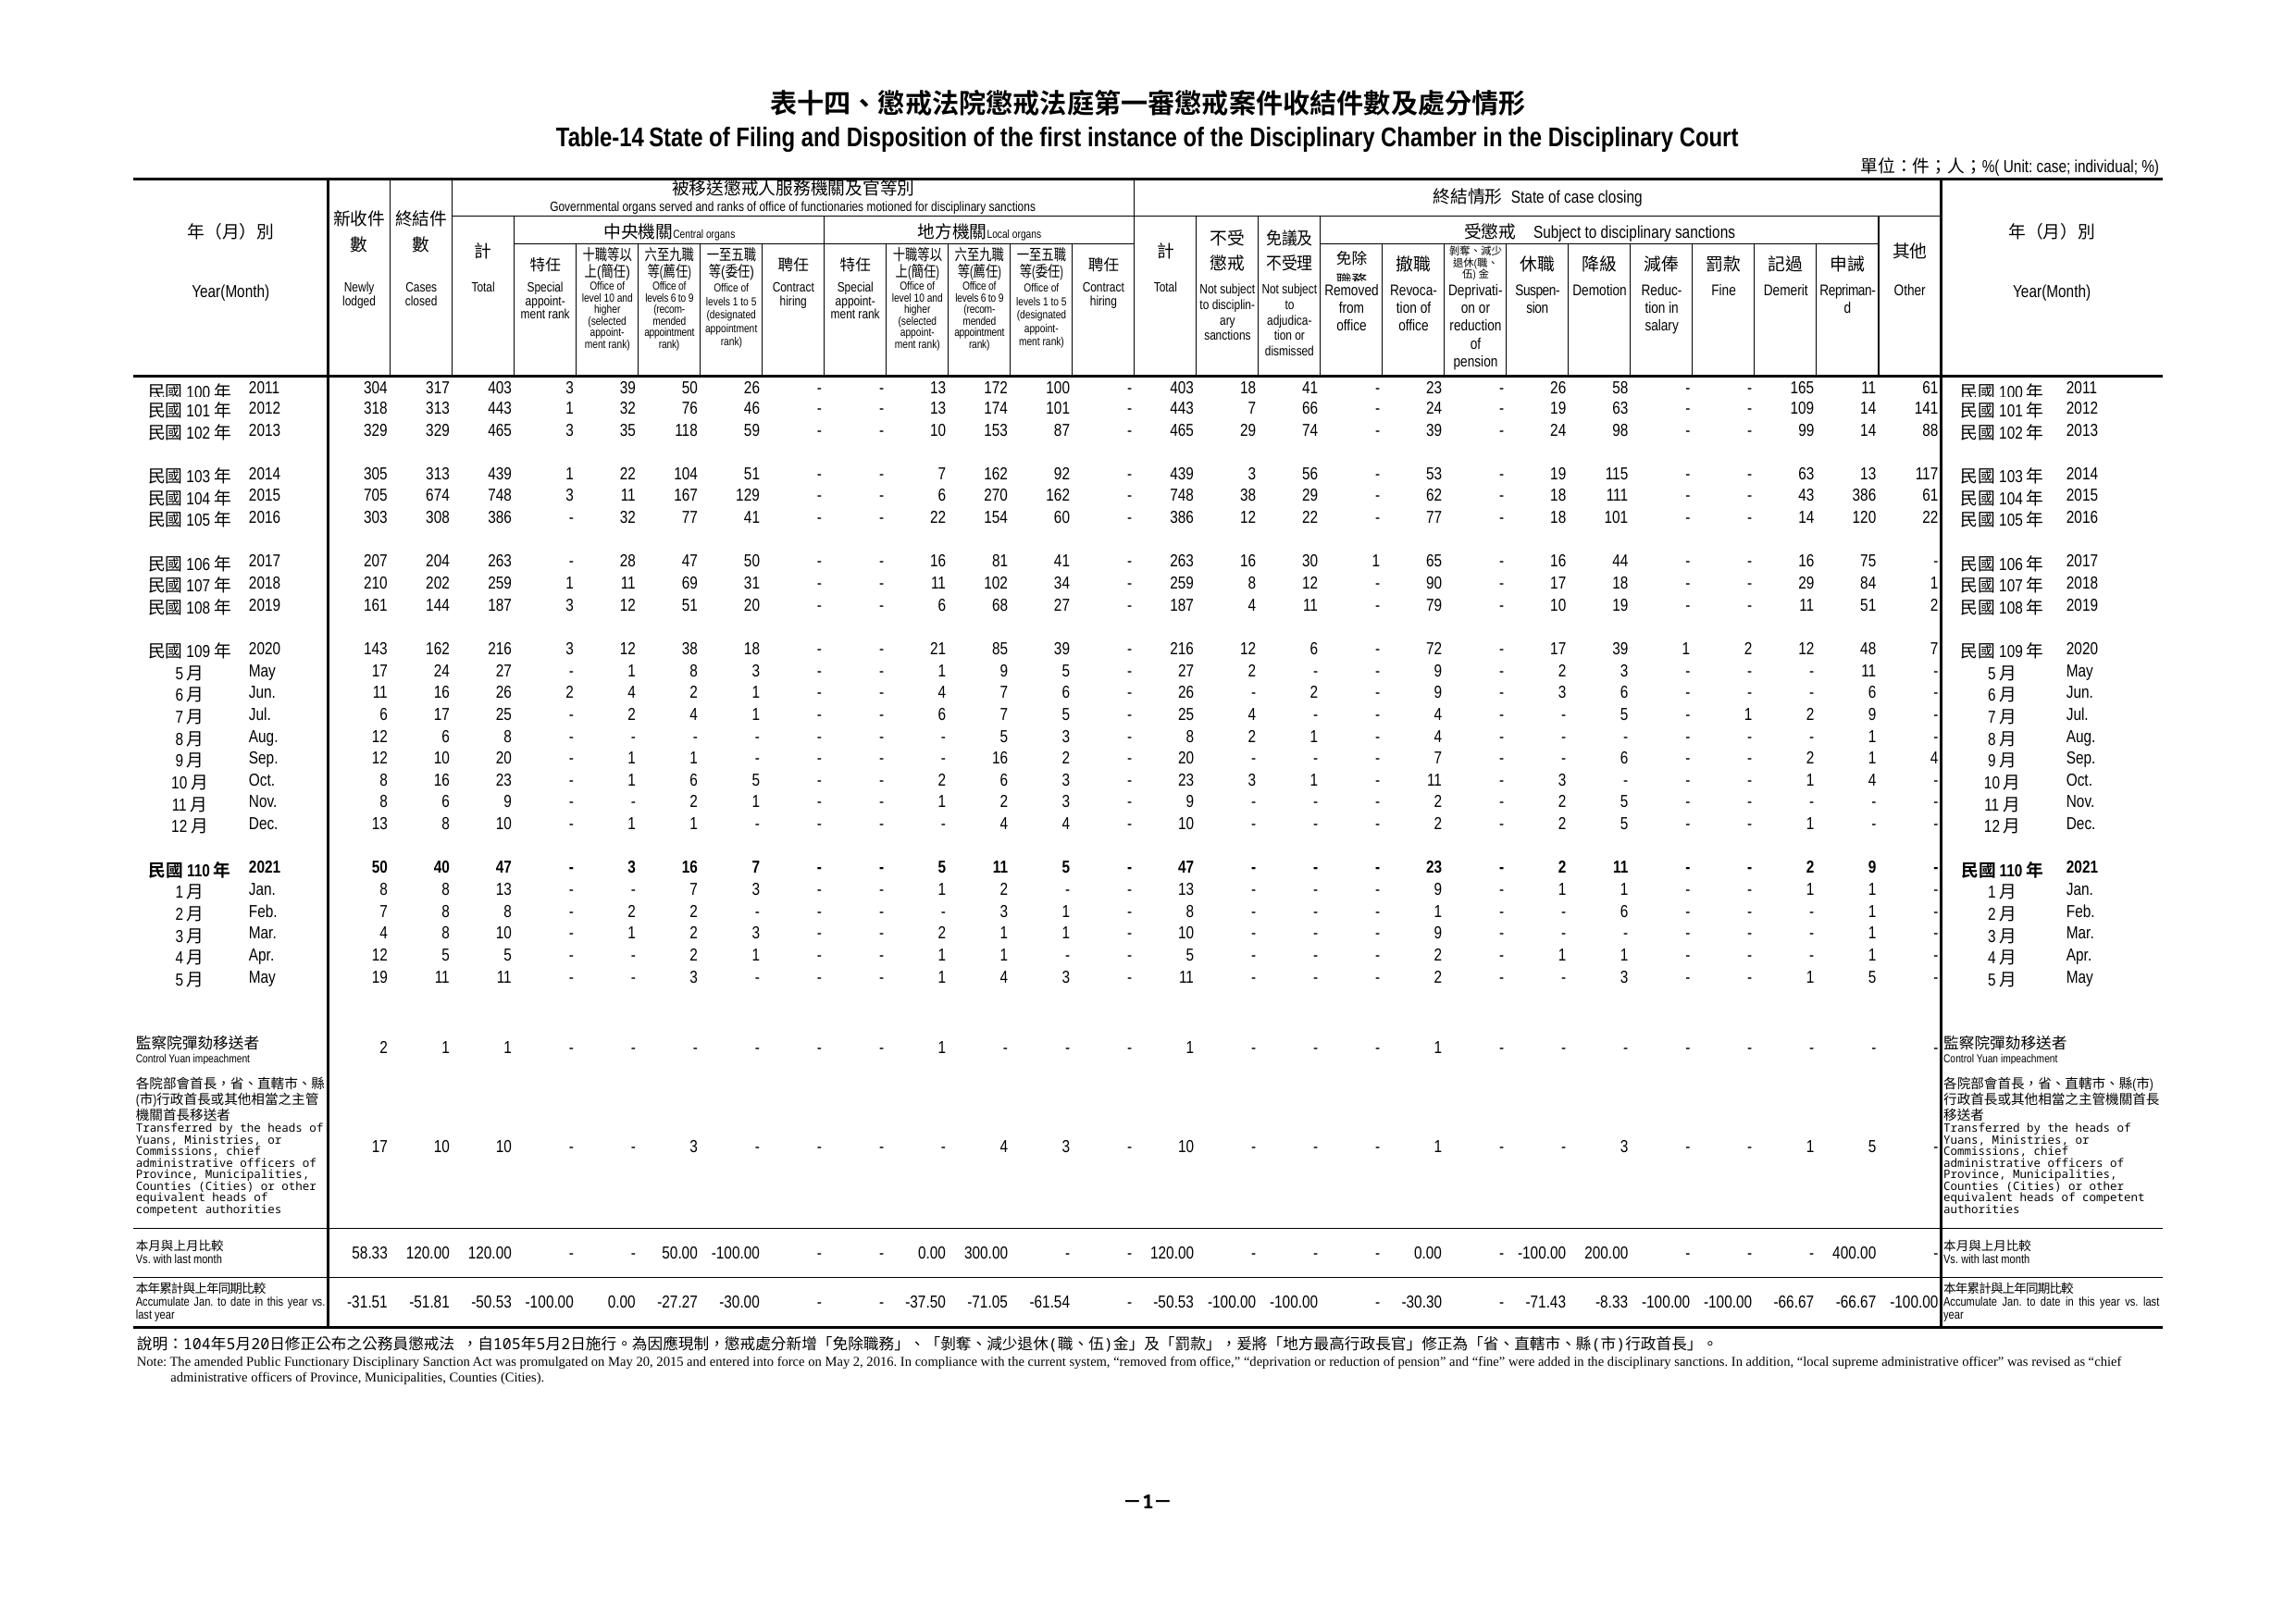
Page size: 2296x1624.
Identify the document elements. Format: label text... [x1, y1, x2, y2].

table_cell 87 [1011, 419, 1073, 440]
table_cell - [701, 900, 762, 922]
table_cell 19 [1507, 463, 1569, 484]
table_cell 3 [1197, 769, 1259, 790]
table_cell - [1445, 660, 1507, 681]
table_cell 2014 [2064, 463, 2163, 484]
table_cell [1693, 987, 1755, 1010]
table_cell 386 [1135, 506, 1197, 528]
table_cell - [1259, 1229, 1321, 1277]
table_cell - [1073, 878, 1135, 900]
table_cell 2 [1507, 660, 1569, 681]
table_cell [1445, 987, 1507, 1010]
table_cell 7 [949, 703, 1011, 725]
table_cell [1942, 1010, 2064, 1031]
table_cell [246, 615, 327, 638]
table_cell - [1507, 1032, 1569, 1064]
table_cell - [1259, 966, 1321, 987]
table_cell - [1321, 378, 1383, 397]
table_cell - [825, 660, 887, 681]
table_cell May [2064, 660, 2163, 681]
table_cell 259 [453, 572, 515, 594]
table_cell [1879, 987, 1940, 1010]
table_cell 2017 [2064, 550, 2163, 572]
table_cell - [577, 1064, 638, 1228]
table_cell [1879, 528, 1940, 550]
table_cell [329, 440, 390, 463]
table_cell 10 [1135, 922, 1197, 944]
table_cell 民國101年 [133, 397, 246, 418]
table_cell [825, 440, 887, 463]
table_cell - [1073, 660, 1135, 681]
table_cell - [887, 747, 948, 769]
table_cell [1259, 615, 1321, 638]
table_cell - [763, 506, 825, 528]
table_cell Oct. [2064, 769, 2163, 790]
table_cell 民國102年 [1942, 419, 2064, 440]
table_cell - [825, 463, 887, 484]
table_cell 143 [329, 638, 390, 659]
table_cell 各院部會首長，省、直轄市、縣(市)行政首長或其他相當之主管機關首長移送者 Transferred by the heads of Yuans, Ministries, or Commissions, chief administrative officers of Province, Municipalities, Counties (Cities) or other equivalent heads of competent authorities [133, 1064, 327, 1228]
table_cell - [825, 966, 887, 987]
table_cell 12 [329, 747, 390, 769]
table_cell [390, 615, 452, 638]
table_cell 1 [1135, 1032, 1197, 1064]
table_cell - [763, 856, 825, 878]
table_cell [1631, 835, 1693, 856]
table_cell - [1445, 506, 1507, 528]
table_cell [949, 440, 1011, 463]
table_cell 11 [390, 966, 452, 987]
table_cell 161 [329, 594, 390, 615]
table_cell 4 [329, 922, 390, 944]
table_cell - [1197, 1229, 1259, 1277]
table_cell Total [1135, 281, 1196, 375]
table_cell - [1879, 703, 1940, 725]
table_cell - [1755, 681, 1817, 703]
table_cell 記過 [1755, 244, 1816, 281]
table_cell Aug. [2064, 725, 2163, 747]
table_cell 本年累計與上年同期比較 Accumulate Jan. to date in this year vs. last year [1942, 1278, 2163, 1326]
table_cell - [763, 769, 825, 790]
table_cell 101 [1011, 397, 1073, 418]
table_cell [825, 615, 887, 638]
table_cell - [1073, 378, 1135, 397]
table_cell - [1507, 922, 1569, 944]
table_cell [887, 615, 948, 638]
table_cell 13 [1135, 878, 1197, 900]
table_cell 1 [1383, 900, 1445, 922]
table_cell 154 [949, 506, 1011, 528]
table_cell [1445, 835, 1507, 856]
table_cell 2 [1507, 790, 1569, 812]
table_cell 263 [1135, 550, 1197, 572]
table_cell 8 [329, 878, 390, 900]
table_cell 2 [639, 900, 701, 922]
table_cell [1569, 1010, 1631, 1031]
table_cell - [887, 1064, 948, 1228]
table_cell [133, 1010, 246, 1031]
table_cell 4 [1383, 703, 1445, 725]
table_cell 329 [329, 419, 390, 440]
table_cell 16 [887, 550, 948, 572]
table_cell 5月 [133, 966, 246, 987]
table_cell - [1445, 966, 1507, 987]
table_cell 4 [949, 1064, 1011, 1228]
table_cell - [1631, 681, 1693, 703]
table_cell 11月 [1942, 790, 2064, 812]
table_cell 1 [1321, 550, 1383, 572]
table_cell 60 [1011, 506, 1073, 528]
table_cell - [1197, 747, 1259, 769]
table_cell - [1507, 725, 1569, 747]
table_cell 29 [1197, 419, 1259, 440]
table_cell 4 [1817, 769, 1879, 790]
table_cell 84 [1817, 572, 1879, 594]
table_cell 6 [949, 769, 1011, 790]
table_cell 674 [390, 484, 452, 506]
table_cell - [1197, 681, 1259, 703]
table_cell Not subject to disciplin- ary sanctions [1197, 281, 1258, 375]
table_cell - [1631, 572, 1693, 594]
table_cell - [1693, 966, 1755, 987]
table_cell [1507, 528, 1569, 550]
table_cell - [1445, 1229, 1507, 1277]
table_cell 18 [701, 638, 762, 659]
table_cell - [515, 747, 576, 769]
table_cell 174 [949, 397, 1011, 418]
table_cell 20 [453, 747, 515, 769]
table_cell 7 [1197, 397, 1259, 418]
table_cell Feb. [246, 900, 327, 922]
table_cell 1 [390, 1032, 452, 1064]
table_cell - [1321, 747, 1383, 769]
table_cell [1383, 1010, 1445, 1031]
table_cell - [1073, 1064, 1135, 1228]
table_cell 2017 [246, 550, 327, 572]
table_cell 12 [577, 594, 638, 615]
table_cell 2021 [246, 856, 327, 878]
table_cell - [1011, 1229, 1073, 1277]
table_cell 12 [577, 638, 638, 659]
table_cell [1445, 1010, 1507, 1031]
table_cell - [1073, 966, 1135, 987]
table_cell [453, 528, 515, 550]
table_cell - [1693, 594, 1755, 615]
table_cell 304 [329, 378, 390, 397]
table_cell - [701, 812, 762, 835]
table_cell Office of level 10 and higher (selected appoint- ment rank) [577, 281, 638, 375]
table_cell 休職 [1507, 244, 1568, 281]
table_cell - [1321, 484, 1383, 506]
table_cell 308 [390, 506, 452, 528]
table_cell - [1693, 550, 1755, 572]
table_cell - [1631, 944, 1693, 965]
table_cell 25 [1135, 703, 1197, 725]
table_cell - [1073, 725, 1135, 747]
text 單位：件；人；%( Unit: case; individual; %) [137, 152, 2159, 178]
table_cell 23 [1383, 856, 1445, 878]
table_cell -31.51 [329, 1278, 390, 1326]
table_cell 中央機關Central organs [515, 217, 824, 242]
table_cell 11 [1755, 594, 1817, 615]
table_cell 386 [453, 506, 515, 528]
table_cell - [1321, 463, 1383, 484]
table_cell [639, 615, 701, 638]
table_cell [1383, 440, 1445, 463]
table_cell - [1073, 594, 1135, 615]
table_cell - [1879, 900, 1940, 922]
table_cell -100.00 [701, 1229, 762, 1277]
table_cell - [515, 922, 576, 944]
table_cell [1011, 835, 1073, 856]
table_cell [1507, 835, 1569, 856]
table_cell 民國106年 [133, 550, 246, 572]
table_cell 1 [1817, 900, 1879, 922]
table_cell 10 [390, 747, 452, 769]
table_cell [329, 615, 390, 638]
table_cell 13 [329, 812, 390, 835]
table_cell 318 [329, 397, 390, 418]
table_cell 2 [1197, 725, 1259, 747]
table_cell 79 [1383, 594, 1445, 615]
table_cell [701, 1010, 762, 1031]
table_cell [1879, 1010, 1940, 1031]
table_cell [1755, 835, 1817, 856]
table_cell - [825, 747, 887, 769]
table_cell 210 [329, 572, 390, 594]
table_cell 0.00 [887, 1229, 948, 1277]
table_cell - [1445, 703, 1507, 725]
table_cell 77 [639, 506, 701, 528]
table_cell - [1817, 812, 1879, 835]
table_cell 120 [1817, 506, 1879, 528]
table_cell 2月 [1942, 900, 2064, 922]
table_cell 81 [949, 550, 1011, 572]
table_cell 14 [1817, 397, 1879, 418]
table_cell [133, 987, 246, 1010]
table_cell - [1321, 878, 1383, 900]
table_cell [1259, 835, 1321, 856]
table_cell [1197, 615, 1259, 638]
table_cell -100.00 [1259, 1278, 1321, 1326]
table_cell 23 [1135, 769, 1197, 790]
table_cell [1197, 528, 1259, 550]
table_cell 2 [887, 922, 948, 944]
table_cell 2013 [2064, 419, 2163, 440]
table_cell 303 [329, 506, 390, 528]
table_cell 1 [1011, 922, 1073, 944]
table_cell [1383, 615, 1445, 638]
table_cell - [1693, 1229, 1755, 1277]
table_cell 403 [453, 378, 515, 397]
table_cell 22 [887, 506, 948, 528]
table_cell 民國110年 [133, 856, 246, 878]
table_cell [1073, 440, 1135, 463]
table_cell [887, 835, 948, 856]
table_cell - [1259, 747, 1321, 769]
table_cell [763, 1010, 825, 1031]
table_cell 2 [1383, 812, 1445, 835]
table_cell - [1693, 769, 1755, 790]
table_cell 439 [1135, 463, 1197, 484]
table_cell 46 [701, 397, 762, 418]
table_cell - [1073, 922, 1135, 944]
table_cell [246, 987, 327, 1010]
table_cell 6 [1259, 638, 1321, 659]
table_cell 4 [1197, 594, 1259, 615]
table_cell 民國100年 [133, 378, 246, 397]
table_cell - [1259, 812, 1321, 835]
table_cell 465 [453, 419, 515, 440]
table_cell [1631, 987, 1693, 1010]
table_cell 10 [1507, 594, 1569, 615]
table_cell 4 [949, 966, 1011, 987]
table_cell [887, 1010, 948, 1031]
table_cell [1011, 987, 1073, 1010]
table_cell 2 [949, 790, 1011, 812]
table_cell - [1693, 900, 1755, 922]
table_cell 免議及不受理 [1259, 217, 1320, 281]
table_cell 1 [701, 790, 762, 812]
table_cell 19 [1569, 594, 1631, 615]
table_cell 1月 [1942, 878, 2064, 900]
table_cell 9月 [1942, 747, 2064, 769]
table_cell [1011, 528, 1073, 550]
table_cell 16 [390, 769, 452, 790]
table_cell 2013 [246, 419, 327, 440]
table_cell [246, 1010, 327, 1031]
table_cell 特任 [825, 244, 886, 281]
table_cell 民國109年 [1942, 638, 2064, 659]
table_cell - [1631, 397, 1693, 418]
table_cell 16 [390, 681, 452, 703]
table_cell 22 [577, 463, 638, 484]
table_cell 23 [1383, 378, 1445, 397]
table_cell - [1197, 944, 1259, 965]
table_cell - [763, 660, 825, 681]
table_cell [639, 528, 701, 550]
table_cell [639, 440, 701, 463]
table_cell 9 [949, 660, 1011, 681]
table_cell 115 [1569, 463, 1631, 484]
table_cell [1197, 1010, 1259, 1031]
table_cell -71.43 [1507, 1278, 1569, 1326]
table_cell [453, 1010, 515, 1031]
table_cell 2 [1755, 856, 1817, 878]
table_cell - [825, 484, 887, 506]
table_cell Office of levels 1 to 5 (designated appoint- ment rank) [1011, 281, 1072, 375]
table_cell [2064, 987, 2163, 1010]
table_cell 26 [453, 681, 515, 703]
table_cell 18 [1507, 484, 1569, 506]
table_cell [133, 615, 246, 638]
table_cell 162 [949, 463, 1011, 484]
table_cell - [1011, 878, 1073, 900]
table_cell Not subject to adjudica- tion or dismissed [1259, 281, 1320, 375]
table_cell 14 [1817, 419, 1879, 440]
table_cell 12 [1197, 506, 1259, 528]
table_cell 313 [390, 463, 452, 484]
table_cell 32 [577, 397, 638, 418]
table_cell - [763, 900, 825, 922]
table_cell 35 [577, 419, 638, 440]
table_cell 5 [701, 769, 762, 790]
table_cell 8 [639, 660, 701, 681]
table_cell Office of levels 6 to 9 (recom- mended appointment rank) [639, 281, 700, 375]
table_cell 聘任 [1073, 244, 1134, 281]
table_cell [825, 987, 887, 1010]
table_cell - [701, 1064, 762, 1228]
table_cell 5 [1569, 703, 1631, 725]
table_cell 50 [329, 856, 390, 878]
table_cell - [1879, 1229, 1940, 1277]
table_cell [1879, 440, 1940, 463]
table_cell 6 [390, 725, 452, 747]
table_cell - [1073, 900, 1135, 922]
table_cell 3 [1011, 725, 1073, 747]
table_cell [1383, 835, 1445, 856]
table_cell - [825, 594, 887, 615]
table_cell [329, 835, 390, 856]
table_cell 120.00 [390, 1229, 452, 1277]
table_cell [577, 615, 638, 638]
table_cell 144 [390, 594, 452, 615]
table_cell 120.00 [1135, 1229, 1197, 1277]
table_cell 10 [887, 419, 948, 440]
table_cell - [1321, 1064, 1383, 1228]
table_cell - [1755, 1229, 1817, 1277]
table_cell 1 [1755, 769, 1817, 790]
table_cell [1073, 835, 1135, 856]
table_cell [2064, 1010, 2163, 1031]
table_cell - [577, 878, 638, 900]
table_cell 1 [887, 966, 948, 987]
table_cell [825, 835, 887, 856]
table_cell 2016 [246, 506, 327, 528]
table_cell 6 [887, 594, 948, 615]
table_cell 12 [1755, 638, 1817, 659]
table_cell - [1073, 572, 1135, 594]
table_cell 51 [1817, 594, 1879, 615]
table_cell - [1321, 1229, 1383, 1277]
table_cell 118 [639, 419, 701, 440]
table_cell 本月與上月比較 Vs. with last month [1942, 1229, 2163, 1277]
table_cell 5月 [133, 660, 246, 681]
table_cell - [577, 790, 638, 812]
table_cell 12 [1259, 572, 1321, 594]
table_cell - [1073, 638, 1135, 659]
table_cell 8 [329, 790, 390, 812]
table_cell 1 [1507, 878, 1569, 900]
table_cell 2020 [2064, 638, 2163, 659]
table_cell [1321, 528, 1383, 550]
table_cell - [1631, 900, 1693, 922]
table_cell - [1445, 1064, 1507, 1228]
table_cell 7 [1879, 638, 1940, 659]
table_cell 計 [1135, 217, 1196, 281]
table_cell 7 [701, 856, 762, 878]
table_cell - [1445, 550, 1507, 572]
table_cell 2 [1755, 747, 1817, 769]
table_cell 2018 [2064, 572, 2163, 594]
table_cell [515, 528, 576, 550]
table_cell 59 [701, 419, 762, 440]
table_cell - [1507, 900, 1569, 922]
table_cell 聘任 [763, 244, 824, 281]
table_cell - [1693, 944, 1755, 965]
table_cell 47 [639, 550, 701, 572]
table_cell 31 [701, 572, 762, 594]
table_cell 39 [1569, 638, 1631, 659]
table_cell Contract hiring [1073, 281, 1134, 375]
table_cell [701, 835, 762, 856]
table_cell [390, 440, 452, 463]
table_cell 8 [390, 900, 452, 922]
table_cell [701, 528, 762, 550]
table_cell 2 [639, 790, 701, 812]
table_cell - [1631, 594, 1693, 615]
table_cell - [1321, 856, 1383, 878]
table_cell - [1259, 703, 1321, 725]
table_cell 8 [329, 769, 390, 790]
table_cell 12月 [1942, 812, 2064, 835]
table_cell [1321, 440, 1383, 463]
table_cell Cases closed [391, 281, 452, 375]
table_cell [949, 528, 1011, 550]
table_cell 10 [453, 812, 515, 835]
table_cell - [1321, 812, 1383, 835]
table_cell - [1693, 572, 1755, 594]
table_cell - [763, 944, 825, 965]
table_cell 4 [949, 812, 1011, 835]
table_cell - [1631, 378, 1693, 397]
table_cell - [1879, 878, 1940, 900]
table_cell 民國104年 [133, 484, 246, 506]
table_cell 34 [1011, 572, 1073, 594]
table_cell 2 [639, 944, 701, 965]
table_cell 民國102年 [133, 419, 246, 440]
table_cell 10月 [133, 769, 246, 790]
table_cell - [1755, 944, 1817, 965]
table_cell - [1445, 1032, 1507, 1064]
table_cell 7 [329, 900, 390, 922]
table_cell - [1693, 790, 1755, 812]
table_cell 4月 [1942, 944, 2064, 965]
table_cell -30.30 [1383, 1278, 1445, 1326]
table_cell 9 [1135, 790, 1197, 812]
table_cell [1879, 835, 1940, 856]
table_cell [577, 1010, 638, 1031]
table_cell - [515, 966, 576, 987]
table_cell Dec. [2064, 812, 2163, 835]
table_cell [577, 987, 638, 1010]
table_cell 1 [577, 922, 638, 944]
table_cell - [1693, 1032, 1755, 1064]
table_cell 162 [390, 638, 452, 659]
table_cell Office of levels 1 to 5 (designated appointment rank) [701, 281, 762, 375]
table_cell 3 [515, 594, 576, 615]
table_cell - [1693, 378, 1755, 397]
table_cell Feb. [2064, 900, 2163, 922]
table_cell - [515, 878, 576, 900]
table_cell [1942, 835, 2064, 856]
table_cell 1 [1817, 922, 1879, 944]
table_cell [825, 1010, 887, 1031]
table_cell - [825, 506, 887, 528]
table_cell 51 [639, 594, 701, 615]
table_cell 11月 [133, 790, 246, 812]
table_cell Jan. [246, 878, 327, 900]
table_cell [2064, 440, 2163, 463]
table_cell 4 [1383, 725, 1445, 747]
table_cell - [577, 944, 638, 965]
table_cell - [1507, 966, 1569, 987]
table_cell [1259, 528, 1321, 550]
table_cell [1942, 440, 2064, 463]
table_cell - [1321, 397, 1383, 418]
table_cell - [825, 878, 887, 900]
table_cell [1755, 987, 1817, 1010]
table_cell - [1197, 856, 1259, 878]
table_cell 1 [887, 660, 948, 681]
table_cell 1 [949, 944, 1011, 965]
table_cell 16 [1197, 550, 1259, 572]
table_cell 民國109年 [133, 638, 246, 659]
table_cell 48 [1817, 638, 1879, 659]
table_cell 20 [1135, 747, 1197, 769]
table_cell [133, 440, 246, 463]
table_cell - [515, 856, 576, 878]
table_cell - [701, 966, 762, 987]
table_cell 1 [887, 790, 948, 812]
table_cell 29 [1755, 572, 1817, 594]
table_cell Sep. [246, 747, 327, 769]
table_cell 6 [1569, 747, 1631, 769]
table_cell [1445, 528, 1507, 550]
table_cell - [577, 1229, 638, 1277]
text Table-14 State of Filing and Disposition of the first instance of the Disciplinary Chamber in the Disciplinary Court [137, 121, 2159, 152]
table_cell 72 [1383, 638, 1445, 659]
table_cell - [1073, 550, 1135, 572]
table_cell [1631, 615, 1693, 638]
table_cell -66.67 [1755, 1278, 1817, 1326]
table_cell - [1755, 725, 1817, 747]
table_cell [701, 440, 762, 463]
table_cell 172 [949, 378, 1011, 397]
table_cell [390, 987, 452, 1010]
table_cell 12月 [133, 812, 246, 835]
table_cell [453, 987, 515, 1010]
table_cell - [1073, 1278, 1135, 1326]
table_cell 8 [1135, 900, 1197, 922]
table_cell [1135, 615, 1197, 638]
table_cell 4 [1011, 812, 1073, 835]
table_cell Demerit [1755, 281, 1816, 375]
table_cell [246, 528, 327, 550]
table_cell - [515, 1032, 576, 1064]
table_cell - [1507, 1064, 1569, 1228]
table_cell 5月 [1942, 966, 2064, 987]
table_cell - [515, 812, 576, 835]
table_cell 免除 職務 [1321, 244, 1382, 281]
table_cell [1321, 987, 1383, 1010]
table_cell 11 [1259, 594, 1321, 615]
table_cell 5 [949, 725, 1011, 747]
table_cell [1073, 1010, 1135, 1031]
table_cell 十職等以上(簡任) [887, 244, 948, 281]
table_cell 5 [1011, 660, 1073, 681]
table_cell - [1259, 856, 1321, 878]
table_cell 200.00 [1569, 1229, 1631, 1277]
table_cell [1693, 528, 1755, 550]
table_cell - [1259, 878, 1321, 900]
table_cell 1 [1755, 878, 1817, 900]
table_cell May [246, 966, 327, 987]
table_cell - [1321, 944, 1383, 965]
table_cell - [1073, 484, 1135, 506]
table_cell 受懲戒 Subject to disciplinary sanctions [1321, 217, 1878, 242]
table_cell 109 [1755, 397, 1817, 418]
table_cell 29 [1259, 484, 1321, 506]
table_cell - [1693, 878, 1755, 900]
table_cell [1755, 528, 1817, 550]
table_cell 3 [1011, 1064, 1073, 1228]
table_cell 92 [1011, 463, 1073, 484]
table_cell -100.00 [1879, 1278, 1940, 1326]
table_cell - [1073, 1229, 1135, 1277]
table_cell 6 [887, 484, 948, 506]
table_cell 5 [1011, 703, 1073, 725]
table_cell 26 [1507, 378, 1569, 397]
table_cell 22 [1259, 506, 1321, 528]
table_cell 4 [887, 681, 948, 703]
table_cell - [1693, 660, 1755, 681]
table_cell 10 [390, 1064, 452, 1228]
table_cell - [825, 572, 887, 594]
table_cell Jun. [246, 681, 327, 703]
table_cell - [1073, 397, 1135, 418]
table_cell 3 [639, 966, 701, 987]
table_cell [639, 1010, 701, 1031]
table_header 終結件數 [391, 180, 452, 281]
table_cell 2 [1507, 856, 1569, 878]
table_cell [1135, 835, 1197, 856]
table_cell [577, 528, 638, 550]
table_cell 24 [390, 660, 452, 681]
table_cell - [825, 922, 887, 944]
table_cell 1 [701, 944, 762, 965]
table_cell - [701, 1032, 762, 1064]
table_cell - [1879, 812, 1940, 835]
table_cell 8月 [133, 725, 246, 747]
table_cell Removed from office [1321, 281, 1382, 375]
table_cell 4 [577, 681, 638, 703]
table_cell [1755, 440, 1817, 463]
table_cell 270 [949, 484, 1011, 506]
table_cell 1 [1259, 769, 1321, 790]
table_cell [1569, 440, 1631, 463]
table_cell - [1879, 790, 1940, 812]
table_cell 本月與上月比較 Vs. with last month [133, 1229, 327, 1277]
table_cell - [1631, 506, 1693, 528]
table_cell - [639, 1032, 701, 1064]
table_cell 2 [949, 878, 1011, 900]
table_cell - [1631, 922, 1693, 944]
table_cell 5月 [1942, 660, 2064, 681]
table_cell - [1879, 681, 1940, 703]
table_cell - [1073, 506, 1135, 528]
table_cell 39 [577, 378, 638, 397]
table_cell [1569, 835, 1631, 856]
table_cell 101 [1569, 506, 1631, 528]
table_cell 4月 [133, 944, 246, 965]
table_cell 44 [1569, 550, 1631, 572]
table_cell 一至五職等(委任) [701, 244, 762, 281]
table_cell 30 [1259, 550, 1321, 572]
table_cell 1 [701, 681, 762, 703]
table_cell - [1445, 812, 1507, 835]
table_cell - [515, 944, 576, 965]
table_cell - [1259, 790, 1321, 812]
table_cell - [1259, 1064, 1321, 1228]
table_cell 3 [1011, 966, 1073, 987]
table_cell 2020 [246, 638, 327, 659]
table_cell [1073, 987, 1135, 1010]
table_cell - [1817, 1032, 1879, 1064]
table_cell - [1073, 681, 1135, 703]
table_cell - [825, 397, 887, 418]
table_cell [577, 440, 638, 463]
table_cell - [1259, 922, 1321, 944]
table_cell - [763, 397, 825, 418]
table_cell [329, 528, 390, 550]
table_cell -27.27 [639, 1278, 701, 1326]
table_cell 117 [1879, 463, 1940, 484]
table_cell - [1631, 484, 1693, 506]
table_cell [639, 835, 701, 856]
table_cell [1011, 440, 1073, 463]
table_cell 386 [1817, 484, 1879, 506]
table_cell 4 [1879, 747, 1940, 769]
table_cell - [1445, 397, 1507, 418]
table_cell 9 [453, 790, 515, 812]
table_cell - [1445, 484, 1507, 506]
table_cell - [825, 638, 887, 659]
table_cell - [1569, 725, 1631, 747]
table_cell - [825, 703, 887, 725]
table_cell - [1197, 900, 1259, 922]
table_cell [1135, 440, 1197, 463]
table_cell 53 [1383, 463, 1445, 484]
table_cell 1 [1693, 703, 1755, 725]
table_cell - [1259, 900, 1321, 922]
table_cell [1693, 440, 1755, 463]
table_cell [577, 835, 638, 856]
table_cell Contract hiring [763, 281, 824, 375]
table_cell 2016 [2064, 506, 2163, 528]
table_cell - [825, 856, 887, 878]
table_cell - [1693, 725, 1755, 747]
table_cell 3 [639, 1064, 701, 1228]
table_cell 102 [949, 572, 1011, 594]
table_cell [2064, 615, 2163, 638]
table_cell - [1507, 747, 1569, 769]
table_cell [949, 615, 1011, 638]
table_cell 1 [1631, 638, 1693, 659]
table_cell - [515, 506, 576, 528]
table_cell - [515, 550, 576, 572]
table_cell 計 [453, 217, 514, 281]
table_cell 2 [1259, 681, 1321, 703]
table_cell [453, 835, 515, 856]
table_cell 77 [1383, 506, 1445, 528]
table_cell 3 [515, 638, 576, 659]
table_cell - [763, 1278, 825, 1326]
table_cell [2064, 835, 2163, 856]
table_cell [887, 987, 948, 1010]
table_cell - [1631, 1229, 1693, 1277]
table_cell [453, 440, 515, 463]
table_cell 1 [887, 878, 948, 900]
table_cell 2 [1507, 812, 1569, 835]
table_cell - [1445, 1278, 1507, 1326]
table_cell - [1879, 922, 1940, 944]
table_cell - [1259, 660, 1321, 681]
table_cell [1817, 440, 1879, 463]
table_cell - [515, 790, 576, 812]
table_cell - [1321, 1278, 1383, 1326]
table_cell 27 [453, 660, 515, 681]
table_cell 9 [1383, 681, 1445, 703]
table_cell - [515, 1064, 576, 1228]
table_cell 9 [1817, 856, 1879, 878]
table_cell 153 [949, 419, 1011, 440]
table_cell Suspen- sion [1507, 281, 1568, 375]
table_cell - [763, 638, 825, 659]
table_cell Jul. [2064, 703, 2163, 725]
table_cell 1 [701, 703, 762, 725]
table_cell 1月 [133, 878, 246, 900]
table_cell [515, 615, 576, 638]
table_cell Apr. [2064, 944, 2163, 965]
table_cell 62 [1383, 484, 1445, 506]
table_cell 不受 懲戒 [1197, 217, 1258, 281]
table_cell 69 [639, 572, 701, 594]
table_cell - [1693, 856, 1755, 878]
table_cell 748 [1135, 484, 1197, 506]
table_cell [1569, 987, 1631, 1010]
table_cell - [1631, 856, 1693, 878]
table_cell 317 [390, 378, 452, 397]
table_cell 400.00 [1817, 1229, 1879, 1277]
table_cell 2021 [2064, 856, 2163, 878]
table_cell - [1073, 1032, 1135, 1064]
table_cell 2 [515, 681, 576, 703]
table_cell 65 [1383, 550, 1445, 572]
table_cell - [1693, 812, 1755, 835]
table_cell [1817, 1010, 1879, 1031]
table_cell 11 [577, 484, 638, 506]
table_cell - [1321, 638, 1383, 659]
table_cell - [1445, 638, 1507, 659]
table_cell 1 [1755, 812, 1817, 835]
table_cell - [825, 419, 887, 440]
table_cell 11 [1817, 660, 1879, 681]
table_cell 各院部會首長，省、直轄市、縣(市)行政首長或其他相當之主管機關首長移送者 Transferred by the heads of Yuans, Ministries, or Commissions, chief administrative officers of Province, Municipalities, Counties (Cities) or other equivalent heads of competent authorities [1942, 1064, 2163, 1228]
table_cell [1942, 528, 2064, 550]
table_cell 76 [639, 397, 701, 418]
table_cell - [1445, 747, 1507, 769]
table_cell -100.00 [1507, 1229, 1569, 1277]
table_cell [887, 440, 948, 463]
table_cell - [1879, 1032, 1940, 1064]
table_cell -51.81 [390, 1278, 452, 1326]
table_cell Reduc- tion in salary [1631, 281, 1692, 375]
table_cell Nov. [2064, 790, 2163, 812]
table_cell 74 [1259, 419, 1321, 440]
table_cell 120.00 [453, 1229, 515, 1277]
table_cell 439 [453, 463, 515, 484]
table_cell 2 [1755, 703, 1817, 725]
table_cell [763, 528, 825, 550]
table_cell -100.00 [1631, 1278, 1693, 1326]
table_cell 3月 [1942, 922, 2064, 944]
table_cell [1383, 987, 1445, 1010]
table_cell [763, 440, 825, 463]
table_cell 25 [453, 703, 515, 725]
table_cell [1569, 528, 1631, 550]
table_cell 13 [453, 878, 515, 900]
table_cell 51 [701, 463, 762, 484]
table_cell - [1011, 1032, 1073, 1064]
table_cell 18 [1507, 506, 1569, 528]
table_cell 六至九職等(薦任) [949, 244, 1010, 281]
table_cell 3 [577, 856, 638, 878]
table_cell - [1631, 660, 1693, 681]
table_cell [1507, 615, 1569, 638]
table_cell - [1197, 790, 1259, 812]
table_cell 63 [1755, 463, 1817, 484]
table_cell - [1631, 703, 1693, 725]
table_cell 8 [1197, 572, 1259, 594]
table_cell - [1569, 769, 1631, 790]
table_cell - [1073, 790, 1135, 812]
table_cell - [515, 703, 576, 725]
table_cell 13 [887, 397, 948, 418]
table_cell - [639, 725, 701, 747]
table_cell [1135, 528, 1197, 550]
table_cell 地方機關Local organs [825, 217, 1134, 242]
table_cell - [1631, 747, 1693, 769]
table_cell 47 [1135, 856, 1197, 878]
table_cell [1197, 440, 1259, 463]
table_cell - [1321, 506, 1383, 528]
table_cell 216 [453, 638, 515, 659]
table_cell 1 [577, 812, 638, 835]
table_cell - [1073, 812, 1135, 835]
table_cell 2011 [246, 378, 327, 397]
table_cell - [1321, 419, 1383, 440]
table_cell [1817, 835, 1879, 856]
table_cell Fine [1693, 281, 1754, 375]
table_cell - [1693, 747, 1755, 769]
table_cell - [1073, 419, 1135, 440]
table_cell 2 [1383, 966, 1445, 987]
table_cell 300.00 [949, 1229, 1011, 1277]
table_cell - [825, 1229, 887, 1277]
table_cell 3 [1507, 681, 1569, 703]
table_cell 1 [639, 747, 701, 769]
table_cell - [763, 419, 825, 440]
table_cell 1 [1879, 572, 1940, 594]
table_cell 100 [1011, 378, 1073, 397]
table_cell 民國103年 [133, 463, 246, 484]
table_cell [1011, 1010, 1073, 1031]
table_cell 38 [1197, 484, 1259, 506]
table_cell 18 [1197, 378, 1259, 397]
table_cell [1569, 615, 1631, 638]
table_cell May [2064, 966, 2163, 987]
table_cell [1259, 987, 1321, 1010]
table_cell 2015 [246, 484, 327, 506]
table_cell 85 [949, 638, 1011, 659]
table_cell 7 [1383, 747, 1445, 769]
table_cell - [515, 900, 576, 922]
table_cell 3 [1507, 769, 1569, 790]
table_cell - [1755, 922, 1817, 944]
table_cell 9 [1383, 660, 1445, 681]
table_cell Special appoint- ment rank [515, 281, 576, 375]
table_cell 167 [639, 484, 701, 506]
text 表十四、懲戒法院懲戒法庭第一審懲戒案件收結件數及處分情形 [137, 82, 2159, 121]
table_cell 6 [390, 790, 452, 812]
table_cell 313 [390, 397, 452, 418]
table_header 終結情形 State of case closing [1135, 180, 1940, 216]
table_cell 1 [639, 812, 701, 835]
table_cell 特任 [515, 244, 576, 281]
table_cell 9 [1383, 922, 1445, 944]
table_cell - [1197, 1032, 1259, 1064]
table_cell - [825, 550, 887, 572]
table_cell 1 [887, 944, 948, 965]
table_cell [133, 835, 246, 856]
table_cell - [1693, 1064, 1755, 1228]
table_cell [515, 987, 576, 1010]
table_cell 41 [1011, 550, 1073, 572]
table_cell 1 [1011, 900, 1073, 922]
table_cell [887, 528, 948, 550]
table_cell 民國110年 [1942, 856, 2064, 878]
table_cell 2 [577, 703, 638, 725]
table_cell - [1321, 900, 1383, 922]
table_cell May [246, 660, 327, 681]
table_cell 1 [1817, 878, 1879, 900]
table_cell - [1321, 1032, 1383, 1064]
table_cell - [825, 769, 887, 790]
table_cell 2012 [2064, 397, 2163, 418]
table_cell - [887, 725, 948, 747]
table_cell -50.53 [453, 1278, 515, 1326]
table_cell [390, 835, 452, 856]
table_cell - [1879, 856, 1940, 878]
table_cell 9 [1817, 703, 1879, 725]
table_cell 88 [1879, 419, 1940, 440]
table_cell Sep. [2064, 747, 2163, 769]
table_cell - [763, 922, 825, 944]
table_cell - [1817, 790, 1879, 812]
table_cell -66.67 [1817, 1278, 1879, 1326]
table_cell 8 [390, 922, 452, 944]
table_cell 5 [1011, 856, 1073, 878]
table_cell 22 [1879, 506, 1940, 528]
table_cell - [763, 812, 825, 835]
table_cell 263 [453, 550, 515, 572]
table_cell 7月 [133, 703, 246, 725]
table_cell 305 [329, 463, 390, 484]
table_cell Nov. [246, 790, 327, 812]
table_cell - [1321, 572, 1383, 594]
table_cell 10 [1135, 812, 1197, 835]
table_cell 2 [1383, 944, 1445, 965]
table_cell 104 [639, 463, 701, 484]
table_cell 14 [1755, 506, 1817, 528]
table_cell - [1321, 594, 1383, 615]
table_cell - [1631, 463, 1693, 484]
table_cell - [1445, 725, 1507, 747]
table_cell Demotion [1569, 281, 1630, 375]
table_cell - [1321, 769, 1383, 790]
table_cell 罰款 [1693, 244, 1754, 281]
table_cell - [1011, 944, 1073, 965]
table_cell [1259, 1010, 1321, 1031]
table_cell 民國106年 [1942, 550, 2064, 572]
table_cell - [1445, 790, 1507, 812]
table_cell 1 [887, 1032, 948, 1064]
table_cell 3 [1569, 660, 1631, 681]
table_cell -100.00 [1693, 1278, 1755, 1326]
table_cell 129 [701, 484, 762, 506]
table_cell 1 [515, 463, 576, 484]
table_cell - [515, 769, 576, 790]
table_cell 11 [329, 681, 390, 703]
table_cell - [763, 681, 825, 703]
table_cell 32 [577, 506, 638, 528]
table_cell -100.00 [1197, 1278, 1259, 1326]
table_header 年（月）別 [1942, 180, 2163, 281]
table_cell 75 [1817, 550, 1879, 572]
table_cell 民國108年 [133, 594, 246, 615]
table_cell - [763, 484, 825, 506]
table_cell 1 [1817, 725, 1879, 747]
table_cell - [825, 1064, 887, 1228]
table_cell - [825, 378, 887, 397]
table_cell 443 [1135, 397, 1197, 418]
table_cell - [577, 966, 638, 987]
table_cell 50 [701, 550, 762, 572]
table_cell 8月 [1942, 725, 2064, 747]
table_cell 5 [453, 944, 515, 965]
table_cell 1 [577, 769, 638, 790]
table_cell - [1445, 878, 1507, 900]
table_cell - [763, 378, 825, 397]
table_cell [1507, 440, 1569, 463]
table_cell Office of levels 6 to 9 (recom- mended appointment rank) [949, 281, 1010, 375]
table_cell 19 [1507, 397, 1569, 418]
table_cell - [1321, 790, 1383, 812]
table_cell 3 [949, 900, 1011, 922]
table_cell - [1693, 397, 1755, 418]
table_cell 443 [453, 397, 515, 418]
table_cell 11 [887, 572, 948, 594]
table_cell 61 [1879, 484, 1940, 506]
table_cell - [1569, 922, 1631, 944]
table_cell 40 [390, 856, 452, 878]
table_cell 19 [329, 966, 390, 987]
table_cell [515, 440, 576, 463]
table_cell - [1197, 878, 1259, 900]
table_cell - [1879, 1064, 1940, 1228]
table_cell - [1693, 419, 1755, 440]
table_cell - [701, 725, 762, 747]
table_cell 監察院彈劾移送者 Control Yuan impeachment [1942, 1032, 2163, 1064]
table_cell 4 [639, 703, 701, 725]
table_cell [763, 987, 825, 1010]
table_cell 1 [515, 397, 576, 418]
table_cell 6 [887, 703, 948, 725]
table_cell 1 [949, 922, 1011, 944]
table_cell - [763, 1229, 825, 1277]
table_cell 17 [329, 660, 390, 681]
table_cell [1755, 1010, 1817, 1031]
table_cell -100.00 [515, 1278, 576, 1326]
table_cell 66 [1259, 397, 1321, 418]
table_cell 撤職 [1383, 244, 1444, 281]
table_cell 38 [639, 638, 701, 659]
table_cell 2019 [246, 594, 327, 615]
table_cell 2014 [246, 463, 327, 484]
table_cell - [763, 572, 825, 594]
table_cell [1693, 835, 1755, 856]
table_cell [825, 528, 887, 550]
table_cell [1942, 615, 2064, 638]
table_cell - [1879, 550, 1940, 572]
table_cell - [515, 725, 576, 747]
table_cell 39 [1383, 419, 1445, 440]
table_cell - [1259, 944, 1321, 965]
table_cell 1 [1755, 966, 1817, 987]
table_cell - [1197, 812, 1259, 835]
table_header 新收件數 [329, 180, 390, 281]
table_cell 民國107年 [1942, 572, 2064, 594]
table_cell 16 [1507, 550, 1569, 572]
table_cell - [763, 966, 825, 987]
table_cell - [1073, 747, 1135, 769]
table_cell - [825, 681, 887, 703]
table_cell Revoca- tion of office [1383, 281, 1444, 375]
table_cell 民國103年 [1942, 463, 2064, 484]
table_cell [1507, 987, 1569, 1010]
table_cell 16 [1755, 550, 1817, 572]
table_cell 民國105年 [133, 506, 246, 528]
table_cell - [763, 703, 825, 725]
table_cell - [1445, 594, 1507, 615]
table_cell 9月 [133, 747, 246, 769]
table_cell 6 [1817, 681, 1879, 703]
table_cell 民國107年 [133, 572, 246, 594]
table_cell [1631, 1010, 1693, 1031]
table_cell 3 [515, 484, 576, 506]
table_cell 12 [1197, 638, 1259, 659]
table_cell 2 [1693, 638, 1755, 659]
table_cell 11 [577, 572, 638, 594]
table_cell 23 [453, 769, 515, 790]
table_cell [329, 987, 390, 1010]
table_cell -61.54 [1011, 1278, 1073, 1326]
table_cell - [1879, 769, 1940, 790]
table_cell 17 [329, 1064, 390, 1228]
table_cell [133, 528, 246, 550]
table_cell 0.00 [577, 1278, 638, 1326]
table_cell 1 [1259, 725, 1321, 747]
table_cell 3 [1569, 966, 1631, 987]
table_cell [1507, 1010, 1569, 1031]
table_cell - [1879, 944, 1940, 965]
table_cell - [1445, 378, 1507, 397]
table_cell 0.00 [1383, 1229, 1445, 1277]
table_cell 6 [1011, 681, 1073, 703]
table_cell 68 [949, 594, 1011, 615]
table_cell 5 [1569, 812, 1631, 835]
table_cell 1 [1817, 747, 1879, 769]
table_cell 50.00 [639, 1229, 701, 1277]
table_cell 8 [390, 812, 452, 835]
table_cell 申誡 [1817, 244, 1878, 281]
table_cell 12 [329, 725, 390, 747]
table_cell - [949, 1032, 1011, 1064]
table_cell 202 [390, 572, 452, 594]
table_cell [329, 1010, 390, 1031]
table_cell 187 [1135, 594, 1197, 615]
table_cell [1135, 987, 1197, 1010]
table_cell - [1321, 966, 1383, 987]
table_cell - [1569, 1032, 1631, 1064]
table_cell 21 [887, 638, 948, 659]
table_cell - [1197, 1064, 1259, 1228]
table_cell 63 [1569, 397, 1631, 418]
table_cell - [1073, 856, 1135, 878]
table_cell 259 [1135, 572, 1197, 594]
table_cell - [1507, 703, 1569, 725]
table_cell 7 [639, 878, 701, 900]
table_cell 99 [1755, 419, 1817, 440]
table_cell - [1631, 812, 1693, 835]
table_cell 16 [639, 856, 701, 878]
table_cell 465 [1135, 419, 1197, 440]
table_cell 4 [1197, 703, 1259, 725]
table_cell 2019 [2064, 594, 2163, 615]
table_cell 9 [1383, 878, 1445, 900]
table_cell 6 [329, 703, 390, 725]
table_cell - [1879, 725, 1940, 747]
table_cell - [1321, 725, 1383, 747]
table_cell 2 [329, 1032, 390, 1064]
table_cell 10 [1135, 1064, 1197, 1228]
table_cell [453, 615, 515, 638]
table_cell 民國101年 [1942, 397, 2064, 418]
table_cell 24 [1507, 419, 1569, 440]
table_cell 2015 [2064, 484, 2163, 506]
table_cell 28 [577, 550, 638, 572]
table_cell 2 [1879, 594, 1940, 615]
table_cell - [1631, 419, 1693, 440]
table_cell 17 [390, 703, 452, 725]
table_cell [1879, 615, 1940, 638]
table_cell 165 [1755, 378, 1817, 397]
table_cell -37.50 [887, 1278, 948, 1326]
table_cell 3 [515, 419, 576, 440]
table_cell - [763, 463, 825, 484]
table_cell - [1631, 790, 1693, 812]
table_cell -30.00 [701, 1278, 762, 1326]
table_cell - [1693, 484, 1755, 506]
table_cell 26 [1135, 681, 1197, 703]
table_cell 6 [1569, 681, 1631, 703]
table_cell 3 [701, 922, 762, 944]
table_cell - [1445, 769, 1507, 790]
table_cell Jun. [2064, 681, 2163, 703]
table_cell - [1631, 725, 1693, 747]
table_cell 705 [329, 484, 390, 506]
table_cell - [1259, 1032, 1321, 1064]
table_cell 六至九職等(薦任) [639, 244, 700, 281]
table_cell 降級 [1569, 244, 1630, 281]
table_cell - [887, 812, 948, 835]
table_header 被移送懲戒人服務機關及官等別 Governmental organs served and ranks of office of functionaries motioned for disciplinary sanctions [453, 180, 1134, 216]
table_cell 5 [390, 944, 452, 965]
table_cell 3 [515, 378, 576, 397]
table_cell 111 [1569, 484, 1631, 506]
table_cell Oct. [246, 769, 327, 790]
table_cell - [1693, 506, 1755, 528]
table_cell 39 [1011, 638, 1073, 659]
table_cell - [1321, 922, 1383, 944]
table_cell 187 [453, 594, 515, 615]
table_cell [1321, 615, 1383, 638]
table_cell 6 [639, 769, 701, 790]
table_cell - [515, 1229, 576, 1277]
table_header 年（月）別 [133, 180, 327, 281]
table_cell -50.53 [1135, 1278, 1197, 1326]
table_cell - [1321, 681, 1383, 703]
table_cell 11 [1383, 769, 1445, 790]
table_cell Newly lodged [329, 281, 390, 375]
table_cell 民國100年 [1942, 378, 2064, 397]
table_cell 5 [1817, 966, 1879, 987]
table_cell - [1755, 660, 1817, 681]
table_cell 2 [639, 681, 701, 703]
table_cell - [763, 550, 825, 572]
table_cell - [1073, 944, 1135, 965]
table_cell [1383, 528, 1445, 550]
table_cell 10 [453, 922, 515, 944]
table_cell [949, 1010, 1011, 1031]
table_cell 3 [1011, 790, 1073, 812]
table_cell 1 [1569, 878, 1631, 900]
table_cell 11 [1135, 966, 1197, 987]
table_cell 1 [1383, 1064, 1445, 1228]
table_cell Jul. [246, 703, 327, 725]
table_cell [1073, 615, 1135, 638]
table_cell 3 [701, 660, 762, 681]
table_cell 5 [1135, 944, 1197, 965]
table_cell 61 [1879, 378, 1940, 397]
table_cell 17 [1507, 638, 1569, 659]
table_cell - [763, 725, 825, 747]
table_cell 一至五職等(委任) [1011, 244, 1072, 281]
table_cell - [1073, 769, 1135, 790]
table_cell 6月 [1942, 681, 2064, 703]
table_cell 8 [390, 878, 452, 900]
table_cell [1073, 528, 1135, 550]
table_cell 10月 [1942, 769, 2064, 790]
table_cell 1 [577, 660, 638, 681]
table_cell 11 [949, 856, 1011, 878]
table_cell - [1197, 966, 1259, 987]
table_cell 5 [1569, 790, 1631, 812]
table_cell - [825, 1278, 887, 1326]
table_cell - [1445, 681, 1507, 703]
table_cell - [515, 660, 576, 681]
table_cell - [1631, 1032, 1693, 1064]
table_cell 監察院彈劾移送者 Control Yuan impeachment [133, 1032, 327, 1064]
table_cell [1693, 1010, 1755, 1031]
table_cell 26 [701, 378, 762, 397]
table_cell [949, 987, 1011, 1010]
table_cell [763, 835, 825, 856]
table_cell [1321, 835, 1383, 856]
table_cell 3月 [133, 922, 246, 944]
table_cell - [1631, 769, 1693, 790]
table_cell 204 [390, 550, 452, 572]
table_cell 3 [701, 878, 762, 900]
table_cell [246, 440, 327, 463]
table_cell 13 [887, 378, 948, 397]
table_cell [1011, 615, 1073, 638]
table_cell 16 [949, 747, 1011, 769]
table_cell 1 [1383, 1032, 1445, 1064]
table_cell 207 [329, 550, 390, 572]
table_cell 90 [1383, 572, 1445, 594]
table_cell 1 [1569, 944, 1631, 965]
table_cell Deprivati- on or reduction of pension [1445, 281, 1506, 375]
table_cell 7月 [1942, 703, 2064, 725]
table_cell - [887, 900, 948, 922]
table_cell [1631, 528, 1693, 550]
table_cell - [1693, 681, 1755, 703]
table_cell 17 [1507, 572, 1569, 594]
table_cell 24 [1383, 397, 1445, 418]
table_cell [1259, 440, 1321, 463]
table_cell [515, 835, 576, 856]
table_cell [390, 1010, 452, 1031]
table_cell [1321, 1010, 1383, 1031]
table_cell 8 [453, 725, 515, 747]
table_cell -71.05 [949, 1278, 1011, 1326]
table_cell [246, 835, 327, 856]
table_cell Year(Month) [1942, 281, 2163, 375]
table_cell 2 [577, 900, 638, 922]
table_cell - [1445, 944, 1507, 965]
table_cell 剝奪、減少退休(職、伍) 金 [1445, 244, 1506, 281]
table_cell 748 [453, 484, 515, 506]
table_cell 13 [1817, 463, 1879, 484]
table_cell 2018 [246, 572, 327, 594]
table_cell 1 [453, 1032, 515, 1064]
table_cell 10 [453, 1064, 515, 1228]
table_cell [1445, 440, 1507, 463]
table_cell [1942, 987, 2064, 1010]
table_cell 6 [1569, 900, 1631, 922]
table_cell - [825, 812, 887, 835]
table_cell - [1073, 703, 1135, 725]
table_cell - [825, 725, 887, 747]
table_cell - [825, 1032, 887, 1064]
table_cell 2 [887, 769, 948, 790]
table_cell [1817, 987, 1879, 1010]
table_cell 27 [1135, 660, 1197, 681]
table_cell - [1197, 922, 1259, 944]
table_cell 11 [453, 966, 515, 987]
table_cell 3 [1011, 769, 1073, 790]
table_cell 1 [1507, 944, 1569, 965]
table_cell [1135, 1010, 1197, 1031]
table_cell Repriman-d [1817, 281, 1878, 375]
table_cell 2 [1383, 790, 1445, 812]
table_cell - [763, 790, 825, 812]
table_cell 民國105年 [1942, 506, 2064, 528]
table_cell 1 [1817, 944, 1879, 965]
table_cell - [763, 878, 825, 900]
table_cell 3 [1569, 1064, 1631, 1228]
table_cell [390, 528, 452, 550]
table_cell 20 [701, 594, 762, 615]
table_cell 本年累計與上年同期比較 Accumulate Jan. to date in this year vs. last year [133, 1278, 327, 1326]
table_cell - [701, 747, 762, 769]
table_cell - [1445, 922, 1507, 944]
table_cell [639, 987, 701, 1010]
table_cell - [825, 944, 887, 965]
table_cell - [763, 1064, 825, 1228]
table_cell Total [453, 281, 514, 375]
table_cell 2 [1011, 747, 1073, 769]
table_cell 民國104年 [1942, 484, 2064, 506]
table_cell Dec. [246, 812, 327, 835]
table_cell -8.33 [1569, 1278, 1631, 1326]
table_cell 1 [1755, 1064, 1817, 1228]
table_cell - [763, 594, 825, 615]
table_cell 18 [1569, 572, 1631, 594]
table_cell 58 [1569, 378, 1631, 397]
table_cell Aug. [246, 725, 327, 747]
table_cell - [1879, 660, 1940, 681]
table_cell 58.33 [329, 1229, 390, 1277]
table_cell [949, 835, 1011, 856]
table_cell - [1879, 966, 1940, 987]
table_cell - [1755, 1032, 1817, 1064]
table_cell 12 [329, 944, 390, 965]
table_cell 41 [1259, 378, 1321, 397]
table_cell - [1445, 900, 1507, 922]
table_cell 十職等以上(簡任) [577, 244, 638, 281]
table_cell [763, 615, 825, 638]
table_cell - [1073, 463, 1135, 484]
table_cell Mar. [246, 922, 327, 944]
table_cell - [1755, 790, 1817, 812]
table_cell - [1755, 900, 1817, 922]
table_cell [1755, 615, 1817, 638]
table_cell 329 [390, 419, 452, 440]
text Note: The amended Public Functionary Disciplinary Sanction Act was promulgated on May 20, 2015 and entered into force on May 2, 2016. In compliance with the current system, “removed from office,” “deprivation or reduction of pension” and “fine” were added in the disciplinary sanctions. In addition, “local supreme administrative officer” was revised as “chief administrative officers of Province, Municipalities, Counties (Cities). [137, 1354, 2159, 1385]
table_cell Special appoint- ment rank [825, 281, 886, 375]
table_cell 其他 [1880, 217, 1940, 281]
table_cell 216 [1135, 638, 1197, 659]
table_cell - [1631, 550, 1693, 572]
table_cell 5 [1817, 1064, 1879, 1228]
table_cell [701, 987, 762, 1010]
table_cell - [1445, 419, 1507, 440]
table_cell Jan. [2064, 878, 2163, 900]
table_cell 2 [639, 922, 701, 944]
table_cell 民國108年 [1942, 594, 2064, 615]
table_cell - [577, 725, 638, 747]
table_cell - [1321, 703, 1383, 725]
table_cell - [577, 1032, 638, 1064]
table_cell 141 [1879, 397, 1940, 418]
table_cell - [825, 900, 887, 922]
table_cell [2064, 528, 2163, 550]
table_cell 8 [1135, 725, 1197, 747]
table_cell [1693, 615, 1755, 638]
table_cell 27 [1011, 594, 1073, 615]
table_cell 43 [1755, 484, 1817, 506]
table_cell 403 [1135, 378, 1197, 397]
table_cell Office of level 10 and higher (selected appoint- ment rank) [887, 281, 948, 375]
table_cell [701, 615, 762, 638]
table_cell 2011 [2064, 378, 2163, 397]
table_cell 減俸 [1631, 244, 1692, 281]
table_cell 11 [1817, 378, 1879, 397]
table_cell [1817, 528, 1879, 550]
table_cell 2月 [133, 900, 246, 922]
table_cell 162 [1011, 484, 1073, 506]
table_cell [1631, 440, 1693, 463]
table_cell - [1445, 856, 1507, 878]
table_cell [1197, 987, 1259, 1010]
table_cell - [825, 790, 887, 812]
table_cell - [1631, 1064, 1693, 1228]
table_cell 56 [1259, 463, 1321, 484]
table_cell - [1631, 878, 1693, 900]
table_cell Mar. [2064, 922, 2163, 944]
table_cell 8 [453, 900, 515, 922]
text 說明：104年5月20日修正公布之公務員懲戒法 ，自105年5月2日施行。為因應現制，懲戒處分新增「免除職務」、「剝奪、減少退休(職、伍)金」及「罰款」，爰將「地方最高行政長官」修正為「省、直轄市、縣(市)行政首長」。 [137, 1332, 2159, 1354]
table_cell 7 [887, 463, 948, 484]
table_cell - [1693, 463, 1755, 484]
table_cell - [1631, 966, 1693, 987]
table_cell [1197, 835, 1259, 856]
table_cell 5 [887, 856, 948, 878]
table_cell 2012 [246, 397, 327, 418]
table_cell - [763, 1032, 825, 1064]
table_cell 98 [1569, 419, 1631, 440]
table_cell 41 [701, 506, 762, 528]
table_cell 50 [639, 378, 701, 397]
table_cell - [1693, 922, 1755, 944]
table_cell 2 [1197, 660, 1259, 681]
table_cell [1817, 615, 1879, 638]
table_cell - [1445, 463, 1507, 484]
table_cell Year(Month) [133, 281, 327, 375]
table_cell 1 [577, 747, 638, 769]
table_cell - [1445, 572, 1507, 594]
table_cell [515, 1010, 576, 1031]
table_cell 3 [1197, 463, 1259, 484]
table_cell - [1321, 660, 1383, 681]
table_cell [1445, 615, 1507, 638]
table_cell 7 [949, 681, 1011, 703]
table_cell - [763, 747, 825, 769]
table_cell 1 [515, 572, 576, 594]
table_cell Other [1880, 281, 1940, 375]
table_cell Apr. [246, 944, 327, 965]
table_cell 11 [1569, 856, 1631, 878]
table_cell 47 [453, 856, 515, 878]
table_cell 6月 [133, 681, 246, 703]
